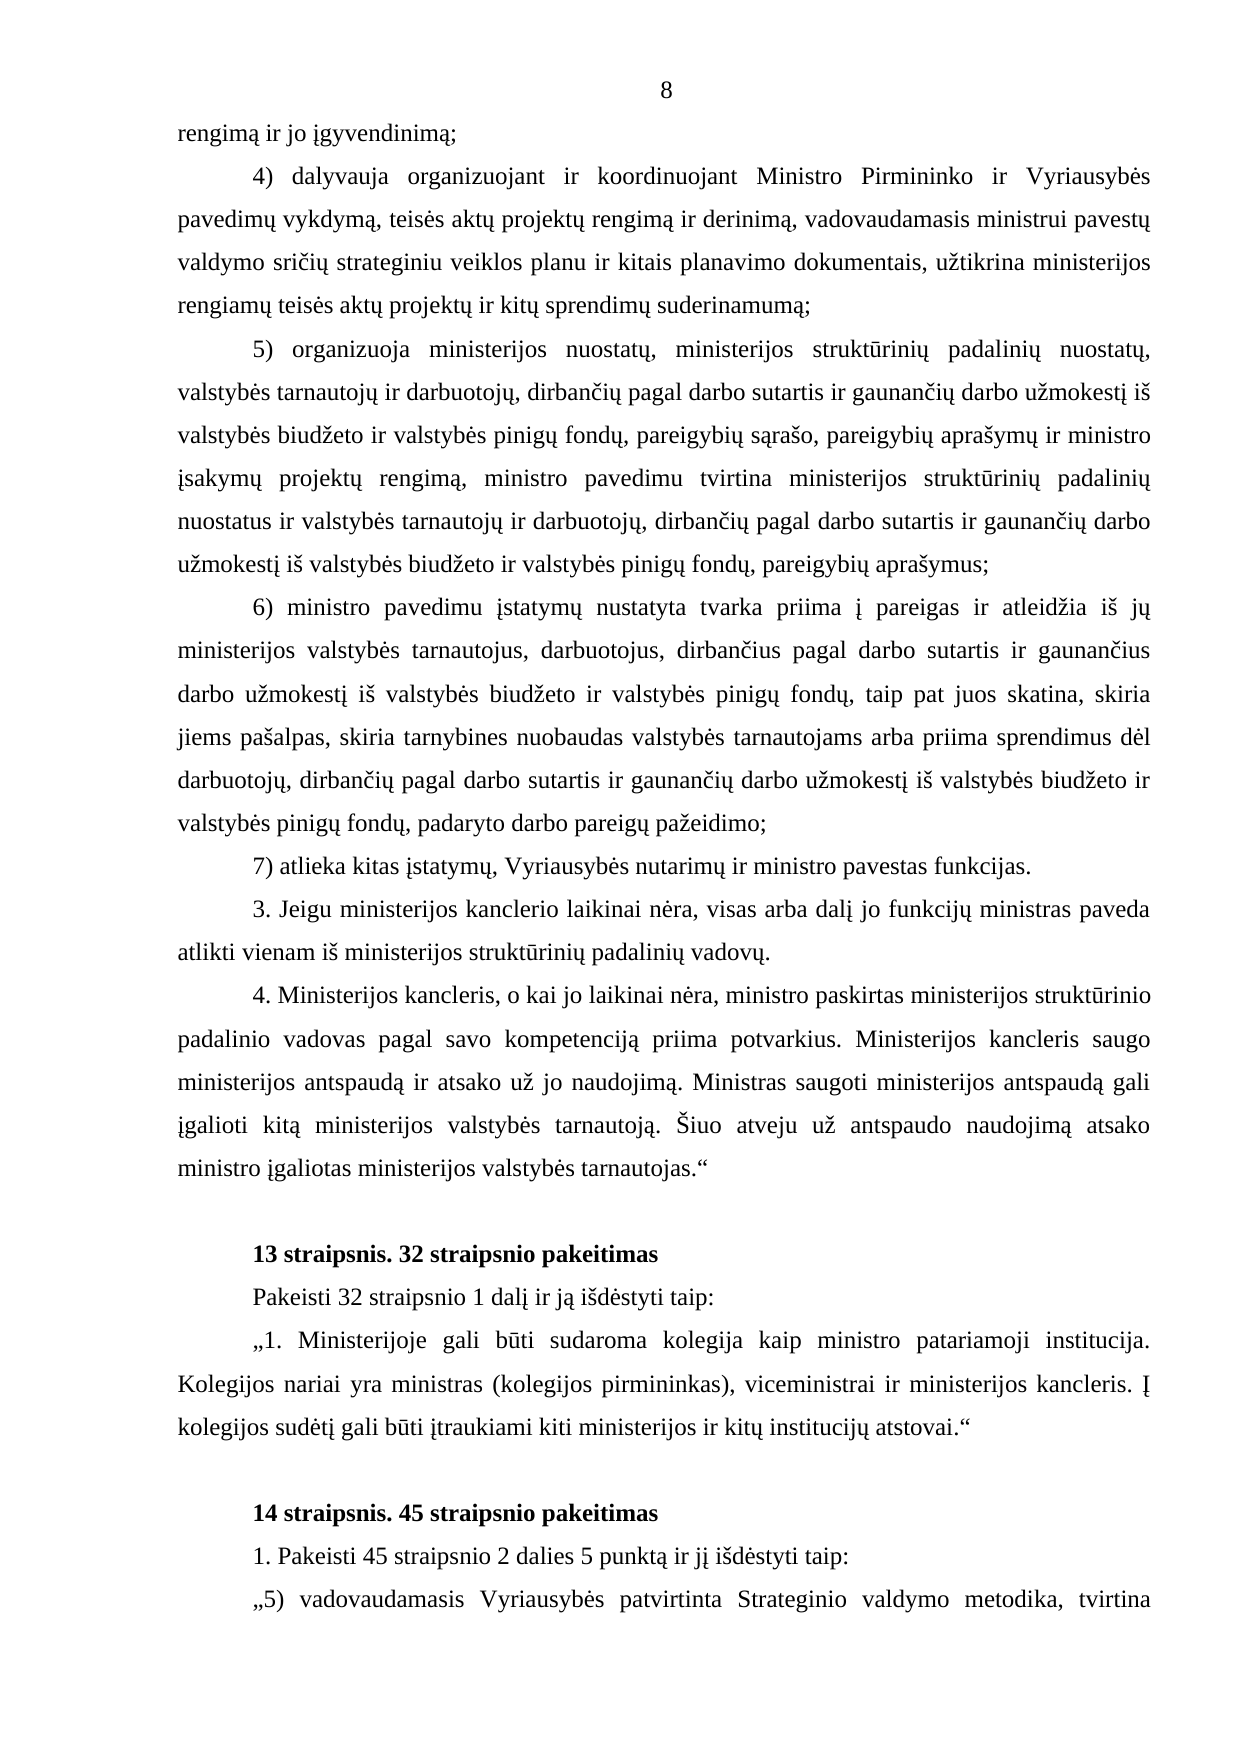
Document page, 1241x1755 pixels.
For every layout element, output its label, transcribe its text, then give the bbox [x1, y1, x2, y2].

text Pakeisti 32 straipsnio 1 dalį ir ją išdėstyti taip: [177, 1282, 1152, 1311]
text rengimą ir jo įgyvendinimą; [177, 118, 1152, 147]
text 6) ministro pavedimu įstatymų nustatyta tvarka priima į pareigas ir atleidžia iš jų ministerijos valstybės tarnautojus, darbuotojus, dirbančius pagal darbo sutartis ir gaunančius darbo užmokestį iš valstybės biudžeto ir valstybės pinigų fondų, taip pat juos skatina, skiria jiems pašalpas, skiria tarnybines nuobaudas valstybės tarnautojams arba priima sprendimus dėl darbuotojų, dirbančių pagal darbo sutartis ir gaunančių darbo užmokestį iš valstybės biudžeto ir valstybės pinigų fondų, padaryto darbo pareigų pažeidimo; [177, 592, 1152, 837]
text „1. Ministerijoje gali būti sudaroma kolegija kaip ministro patariamoji institucija. Kolegijos nariai yra ministras (kolegijos pirmininkas), viceministrai ir ministerijos kancleris. Į kolegijos sudėtį gali būti įtraukiami kiti ministerijos ir kitų institucijų atstovai.“ [177, 1326, 1152, 1441]
text 4) dalyvauja organizuojant ir koordinuojant Ministro Pirmininko ir Vyriausybės pavedimų vykdymą, teisės aktų projektų rengimą ir derinimą, vadovaudamasis ministrui pavestų valdymo sričių strateginiu veiklos planu ir kitais planavimo dokumentais, užtikrina ministerijos rengiamų teisės aktų projektų ir kitų sprendimų suderinamumą; [177, 161, 1152, 319]
text 1. Pakeisti 45 straipsnio 2 dalies 5 punktą ir jį išdėstyti taip: [177, 1541, 1152, 1570]
text „5) vadovaudamasis Vyriausybės patvirtinta Strateginio valdymo metodika, tvirtina [177, 1584, 1152, 1613]
text 14 straipsnis. 45 straipsnio pakeitimas [177, 1498, 1152, 1527]
text 4. Ministerijos kancleris, o kai jo laikinai nėra, ministro paskirtas ministerijos struktūrinio padalinio vadovas pagal savo kompetenciją priima potvarkius. Ministerijos kancleris saugo ministerijos antspaudą ir atsako už jo naudojimą. Ministras saugoti ministerijos antspaudą gali įgalioti kitą ministerijos valstybės tarnautoją. Šiuo atveju už antspaudo naudojimą atsako ministro įgaliotas ministerijos valstybės tarnautojas.“ [177, 981, 1152, 1182]
text 13 straipsnis. 32 straipsnio pakeitimas [177, 1239, 1152, 1268]
text 3. Jeigu ministerijos kanclerio laikinai nėra, visas arba dalį jo funkcijų ministras paveda atlikti vienam iš ministerijos struktūrinių padalinių vadovų. [177, 894, 1152, 966]
text 5) organizuoja ministerijos nuostatų, ministerijos struktūrinių padalinių nuostatų, valstybės tarnautojų ir darbuotojų, dirbančių pagal darbo sutartis ir gaunančių darbo užmokestį iš valstybės biudžeto ir valstybės pinigų fondų, pareigybių sąrašo, pareigybių aprašymų ir ministro įsakymų projektų rengimą, ministro pavedimu tvirtina ministerijos struktūrinių padalinių nuostatus ir valstybės tarnautojų ir darbuotojų, dirbančių pagal darbo sutartis ir gaunančių darbo užmokestį iš valstybės biudžeto ir valstybės pinigų fondų, pareigybių aprašymus; [177, 334, 1152, 578]
text 7) atlieka kitas įstatymų, Vyriausybės nutarimų ir ministro pavestas funkcijas. [177, 851, 1152, 880]
